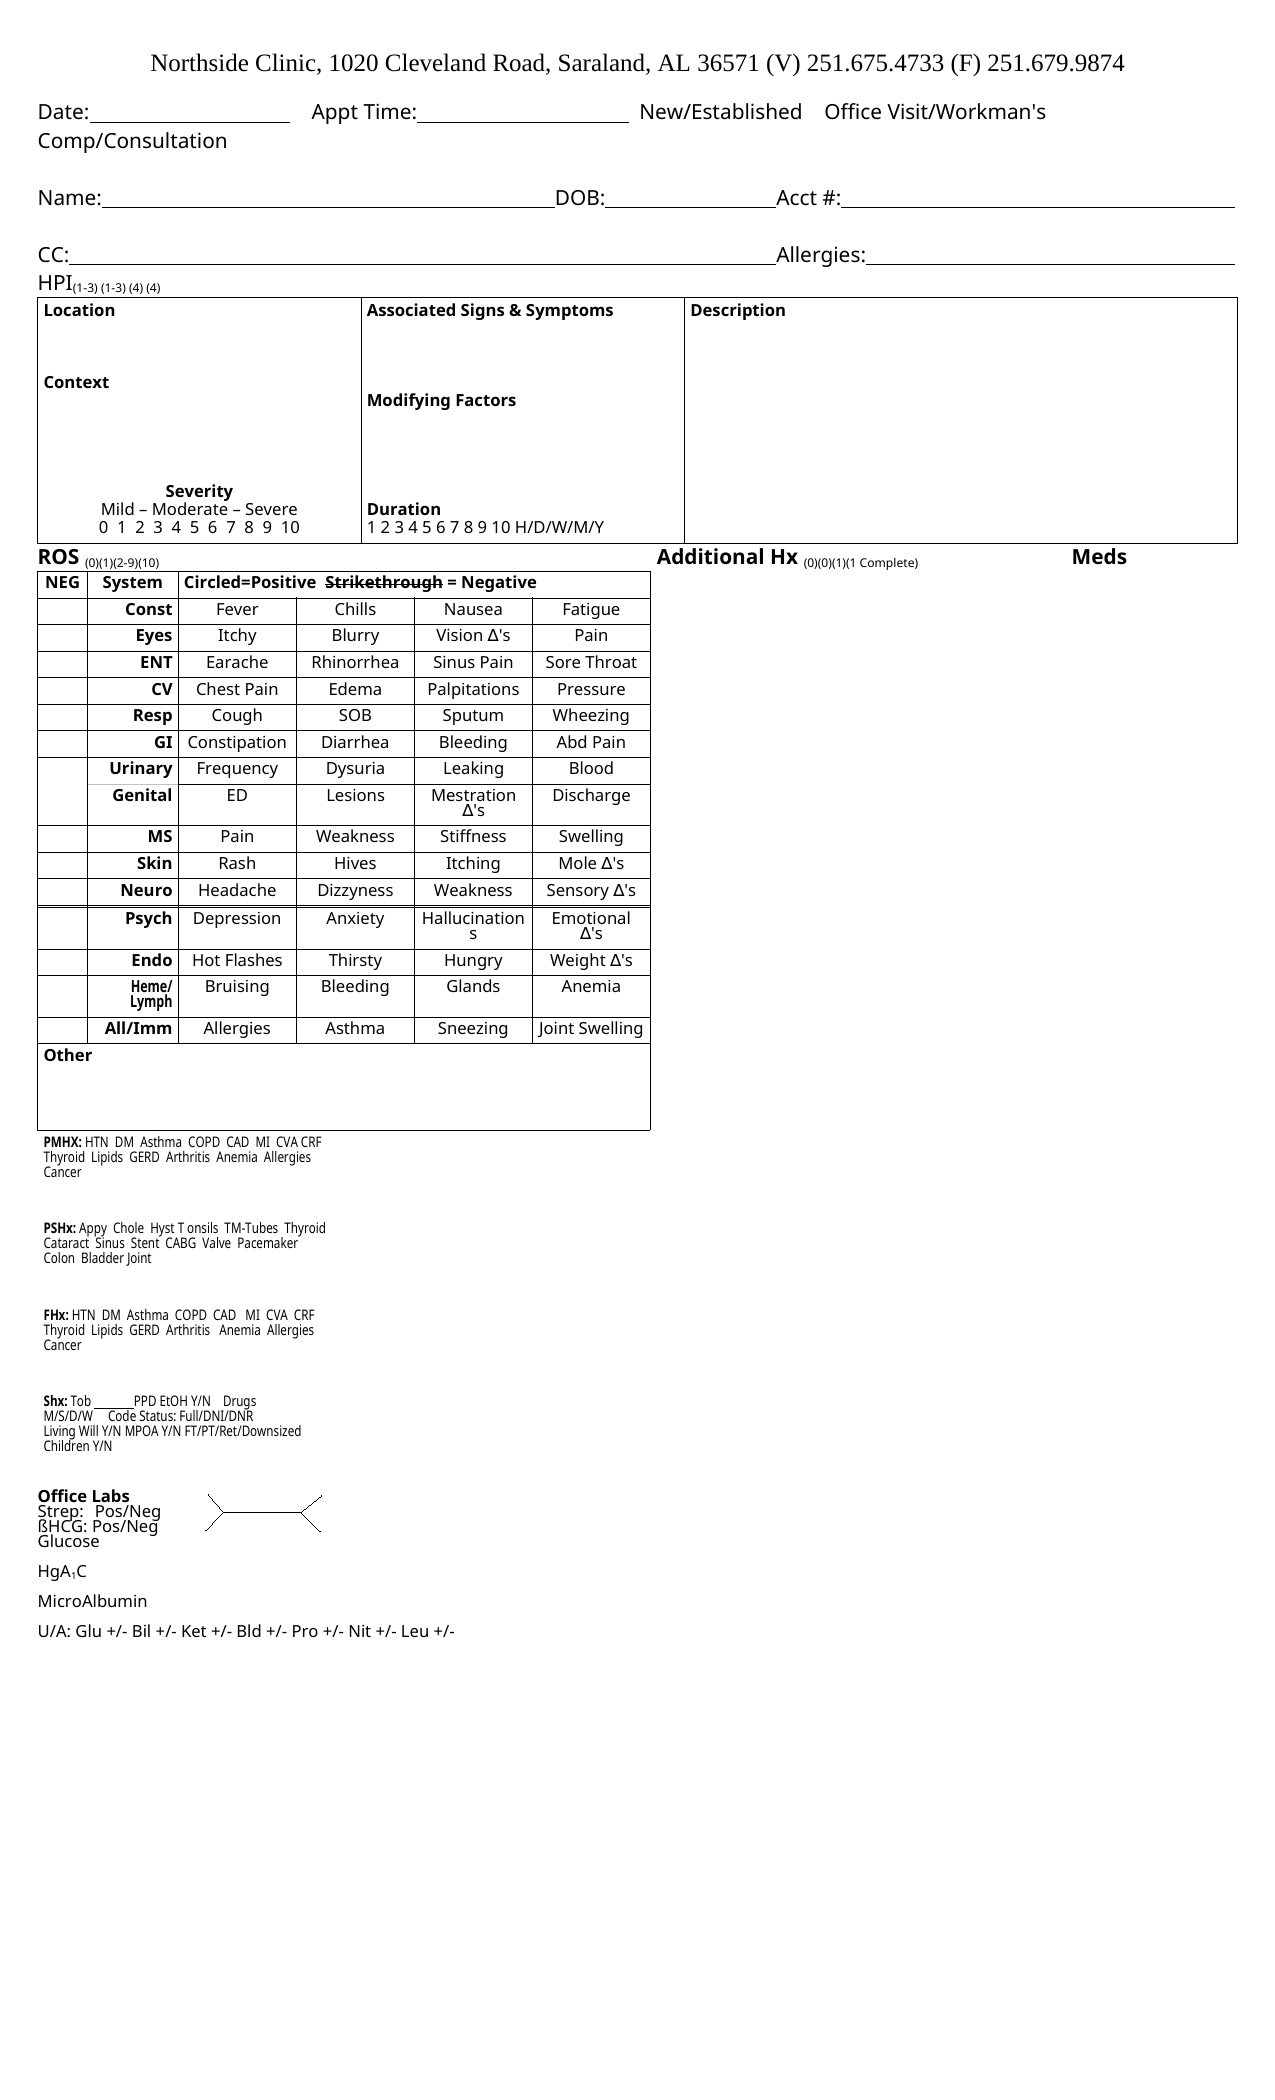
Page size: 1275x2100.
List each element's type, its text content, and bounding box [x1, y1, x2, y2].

table_cell Discharge [533, 785, 650, 825]
table_cell Pain [533, 625, 650, 651]
table_header Location Context Severity Mild – Moderate – Severe 0 1 2 3 4 5 6 7 8 9 10 [38, 298, 361, 542]
table_cell Endo [88, 950, 178, 975]
table_cell [38, 853, 87, 878]
table_header Blood [533, 758, 650, 783]
table_cell Hives [297, 853, 414, 878]
table_cell Hot Flashes [179, 950, 296, 975]
table_cell [38, 826, 87, 852]
table_header Associated Signs & Symptoms Modifying Factors Duration 1 2 3 4 5 6 7 8 9 10 H/D/W/M/Y [362, 298, 684, 542]
text Name: DOB: Acct #: [37, 183, 1237, 211]
table_cell Glands [415, 976, 532, 1017]
text HgA1C [37, 1566, 659, 1581]
table_cell SOB [297, 705, 414, 730]
table_cell Vision ∆'s [415, 625, 532, 651]
table_cell Rhinorrhea [297, 652, 414, 677]
table_cell [38, 599, 87, 624]
table_cell Sinus Pain [415, 652, 532, 677]
table_cell Joint Swelling [533, 1018, 650, 1043]
text Glucose [37, 1536, 659, 1551]
table_cell Chills [297, 599, 414, 624]
table_header PMHX: HTN DM Asthma COPD CAD MI CVA CRF Thyroid Lipids GERD Arthritis Anemia Allergies Cancer [38, 1131, 333, 1216]
table_cell Weakness [415, 879, 532, 905]
table_cell [38, 678, 87, 704]
table_cell Earache [179, 652, 296, 677]
table_cell Hungry [415, 950, 532, 975]
table_cell Mole ∆'s [533, 853, 650, 878]
table_cell [38, 1018, 87, 1043]
table_header Description [685, 298, 1237, 542]
table_header NEG [38, 572, 87, 597]
table_cell Wheezing [533, 705, 650, 730]
table_cell Fever [179, 599, 296, 624]
table_cell Dizzyness [297, 879, 414, 905]
text ßHCG: Pos/Neg [37, 1521, 659, 1536]
table_cell Bleeding [415, 731, 532, 757]
table_cell ED [179, 785, 296, 825]
text ROS (0)(1)(2-9)(10) Additional Hx (0)(0)(1)(1 Complete) Meds [37, 544, 1237, 571]
text Date: Appt Time: New/Established Office Visit/Workman's Comp/Consultation [37, 97, 1237, 154]
table_cell MS [88, 826, 178, 852]
table_cell Sneezing [415, 1018, 532, 1043]
table_cell Cough [179, 705, 296, 730]
table_cell All/Imm [88, 1018, 178, 1043]
table_cell Headache [179, 879, 296, 905]
table_cell Sensory ∆'s [533, 879, 650, 905]
table_cell Pressure [533, 678, 650, 704]
table_cell Resp [88, 705, 178, 730]
table_cell Eyes [88, 625, 178, 651]
table_cell [38, 705, 87, 730]
table_cell Skin [88, 853, 178, 878]
table_header Circled=Positive Strikethrough = Negative [179, 572, 650, 597]
table_cell Weakness [297, 826, 414, 852]
table_cell Psych [88, 908, 178, 948]
table_cell Mestration ∆'s [415, 785, 532, 825]
table_cell Genital [88, 785, 178, 825]
table_cell Shx: Tob PPD EtOH Y/N Drugs M/S/D/W Code Status: Full/DNI/DNR Living Will Y/N MPOA Y/N FT/PT/Ret/Downsized Children Y/N [38, 1389, 333, 1491]
text CC: Allergies: [37, 240, 1237, 268]
table_cell Bruising [179, 976, 296, 1017]
table_cell [38, 731, 87, 757]
table_cell Bleeding [297, 976, 414, 1017]
table_cell [38, 976, 87, 1017]
table_cell Swelling [533, 826, 650, 852]
table_cell GI [88, 731, 178, 757]
table_header Leaking [415, 758, 532, 783]
table_cell Blurry [297, 625, 414, 651]
table_header Dysuria [297, 758, 414, 783]
table_header Frequency [179, 758, 296, 783]
text MicroAlbumin [37, 1596, 659, 1611]
table_cell Const [88, 599, 178, 624]
table_cell Diarrhea [297, 731, 414, 757]
table_cell Anemia [533, 976, 650, 1017]
table_cell Rash [179, 853, 296, 878]
table_cell Other [38, 1044, 650, 1130]
table_cell Asthma [297, 1018, 414, 1043]
table_cell Heme/Lymph [88, 976, 178, 1017]
table_header [333, 1131, 611, 1491]
table_cell [38, 758, 87, 825]
table_cell Palpitations [415, 678, 532, 704]
table_cell FHx: HTN DM Asthma COPD CAD MI CVA CRF Thyroid Lipids GERD Arthritis Anemia Allergies Cancer [38, 1303, 333, 1389]
table_cell Hallucinations [415, 908, 532, 948]
text HPI(1-3) (1-3) (4) (4) [37, 268, 1237, 297]
table_cell Edema [297, 678, 414, 704]
table_cell [38, 652, 87, 677]
table_cell Fatigue [533, 599, 650, 624]
table_cell [38, 908, 87, 948]
table_header Urinary [88, 758, 178, 783]
text U/A: Glu +/- Bil +/- Ket +/- Bld +/- Pro +/- Nit +/- Leu +/- [37, 1626, 659, 1641]
table_cell [38, 879, 87, 905]
table_cell Nausea [415, 599, 532, 624]
table_cell Lesions [297, 785, 414, 825]
table_cell Stiffness [415, 826, 532, 852]
table_cell Sore Throat [533, 652, 650, 677]
table_cell Sputum [415, 705, 532, 730]
table_header System [88, 572, 178, 597]
table_cell Depression [179, 908, 296, 948]
table_cell Emotional ∆'s [533, 908, 650, 948]
table_cell Abd Pain [533, 731, 650, 757]
table_cell Neuro [88, 879, 178, 905]
table_cell ENT [88, 652, 178, 677]
table_cell Weight ∆'s [533, 950, 650, 975]
table_cell Constipation [179, 731, 296, 757]
table_cell Pain [179, 826, 296, 852]
table_cell Thirsty [297, 950, 414, 975]
table_cell Itching [415, 853, 532, 878]
table_cell [38, 950, 87, 975]
table_cell [38, 625, 87, 651]
table_cell PSHx: Appy Chole Hyst T onsils TM-Tubes Thyroid Cataract Sinus Stent CABG Valve Pacemaker Colon Bladder Joint [38, 1216, 333, 1303]
table_cell CV [88, 678, 178, 704]
text Office Labs [37, 1491, 659, 1506]
text Strep: Pos/Neg [37, 1506, 659, 1521]
table_cell Allergies [179, 1018, 296, 1043]
table_cell Chest Pain [179, 678, 296, 704]
table_cell Anxiety [297, 908, 414, 948]
table_cell Itchy [179, 625, 296, 651]
